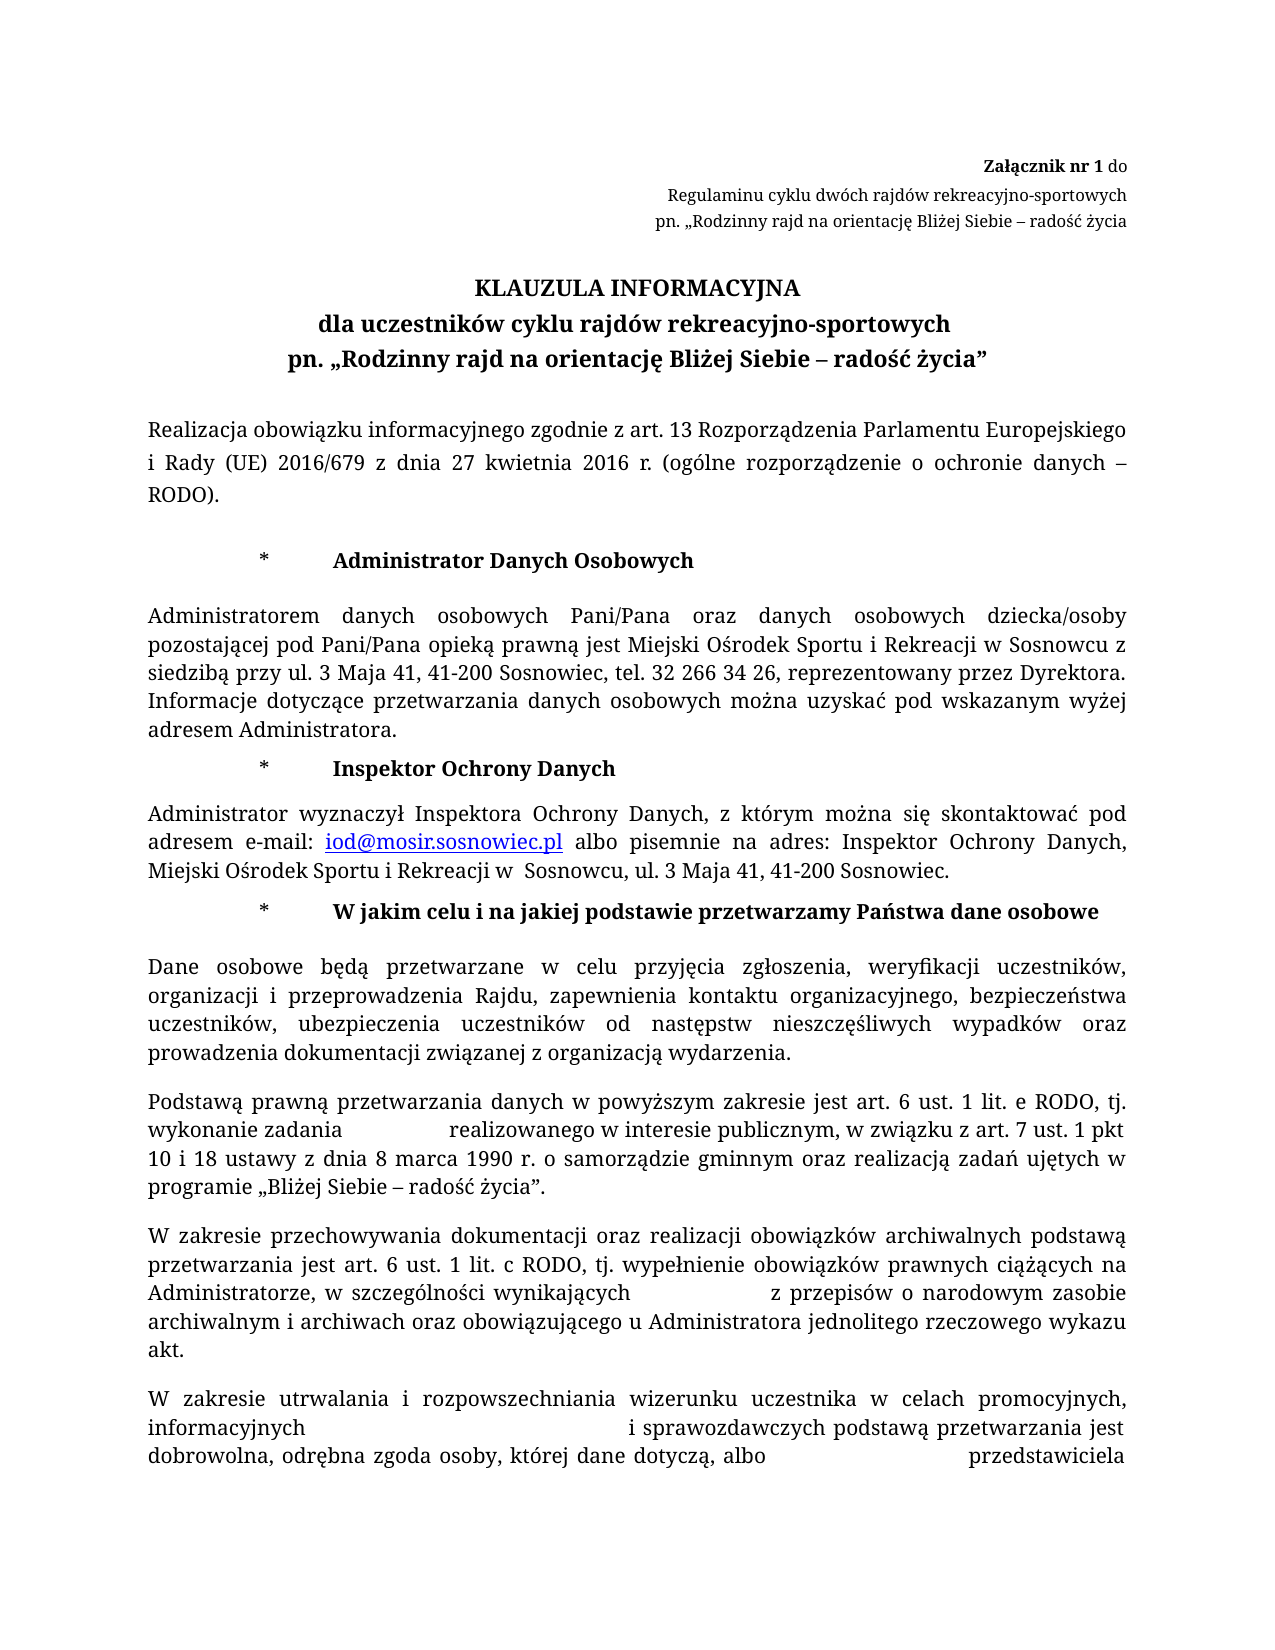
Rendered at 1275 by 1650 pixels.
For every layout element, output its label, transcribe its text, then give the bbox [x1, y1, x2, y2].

text pn. „Rodzinny rajd na orientację Bliżej Siebie – radość życia [148, 209, 1127, 232]
text Podstawą prawną przetwarzania danych w powyższym zakresie jest art. 6 ust. 1 lit. e RODO, tj. wykonanie zadania realizowanego w interesie publicznym, w związku z art. 7 ust. 1 pkt 10 i 18 ustawy z dnia 8 marca 1990 r. o samorządzie gminnym oraz realizacją zadań ujętych w programie „Bliżej Siebie – radość życia”. [148, 1087, 1127, 1201]
list Inspektor Ochrony Danych [259, 754, 1127, 782]
text Dane osobowe będą przetwarzane w celu przyjęcia zgłoszenia, weryfikacji uczestników, organizacji i przeprowadzenia Rajdu, zapewnienia kontaktu organizacyjnego, bezpieczeństwa uczestników, ubezpieczenia uczestników od następstw nieszczęśliwych wypadków oraz prowadzenia dokumentacji związanej z organizacją wydarzenia. [148, 952, 1127, 1066]
list Administrator Danych Osobowych [259, 546, 1127, 574]
text W zakresie utrwalania i rozpowszechniania wizerunku uczestnika w celach promocyjnych, informacyjnych i sprawozdawczych podstawą przetwarzania jest dobrowolna, odrębna zgoda osoby, której dane dotyczą, albo przedstawiciela [148, 1384, 1127, 1470]
text Załącznik nr 1 do [148, 148, 1127, 179]
text Realizacja obowiązku informacyjnego zgodnie z art. 13 Rozporządzenia Parlamentu Europejskiego i Rady (UE) 2016/679 z dnia 27 kwietnia 2016 r. (ogólne rozporządzenie o ochronie danych – RODO). [148, 415, 1127, 509]
text pn. „Rodzinny rajd na orientację Bliżej Siebie – radość życia” [148, 343, 1127, 375]
text KLAUZULA INFORMACYJNA [148, 272, 1127, 303]
list W jakim celu i na jakiej podstawie przetwarzamy Państwa dane osobowe [259, 897, 1127, 925]
text dla uczestników cyklu rajdów rekreacyjno-sportowych [148, 307, 1127, 339]
text Administratorem danych osobowych Pani/Pana oraz danych osobowych dziecka/osoby pozostającej pod Pani/Pana opieką prawną jest Miejski Ośrodek Sportu i Rekreacji w Sosnowcu z siedzibą przy ul. 3 Maja 41, 41-200 Sosnowiec, tel. 32 266 34 26, reprezentowany przez Dyrektora. Informacje dotyczące przetwarzania danych osobowych można uzyskać pod wskazanym wyżej adresem Administratora. [148, 601, 1127, 743]
text W zakresie przechowywania dokumentacji oraz realizacji obowiązków archiwalnych podstawą przetwarzania jest art. 6 ust. 1 lit. c RODO, tj. wypełnienie obowiązków prawnych ciążących na Administratorze, w szczególności wynikających z przepisów o narodowym zasobie archiwalnym i archiwach oraz obowiązującego u Administratora jednolitego rzeczowego wykazu akt. [148, 1221, 1127, 1364]
text Regulaminu cyklu dwóch rajdów rekreacyjno-sportowych [148, 183, 1127, 206]
text Administrator wyznaczył Inspektora Ochrony Danych, z którym można się skontaktować pod adresem e-mail: iod@mosir.sosnowiec.pl albo pisemnie na adres: Inspektor Ochrony Danych, Miejski Ośrodek Sportu i Rekreacji w Sosnowcu, ul. 3 Maja 41, 41-200 Sosnowiec. [148, 799, 1127, 884]
